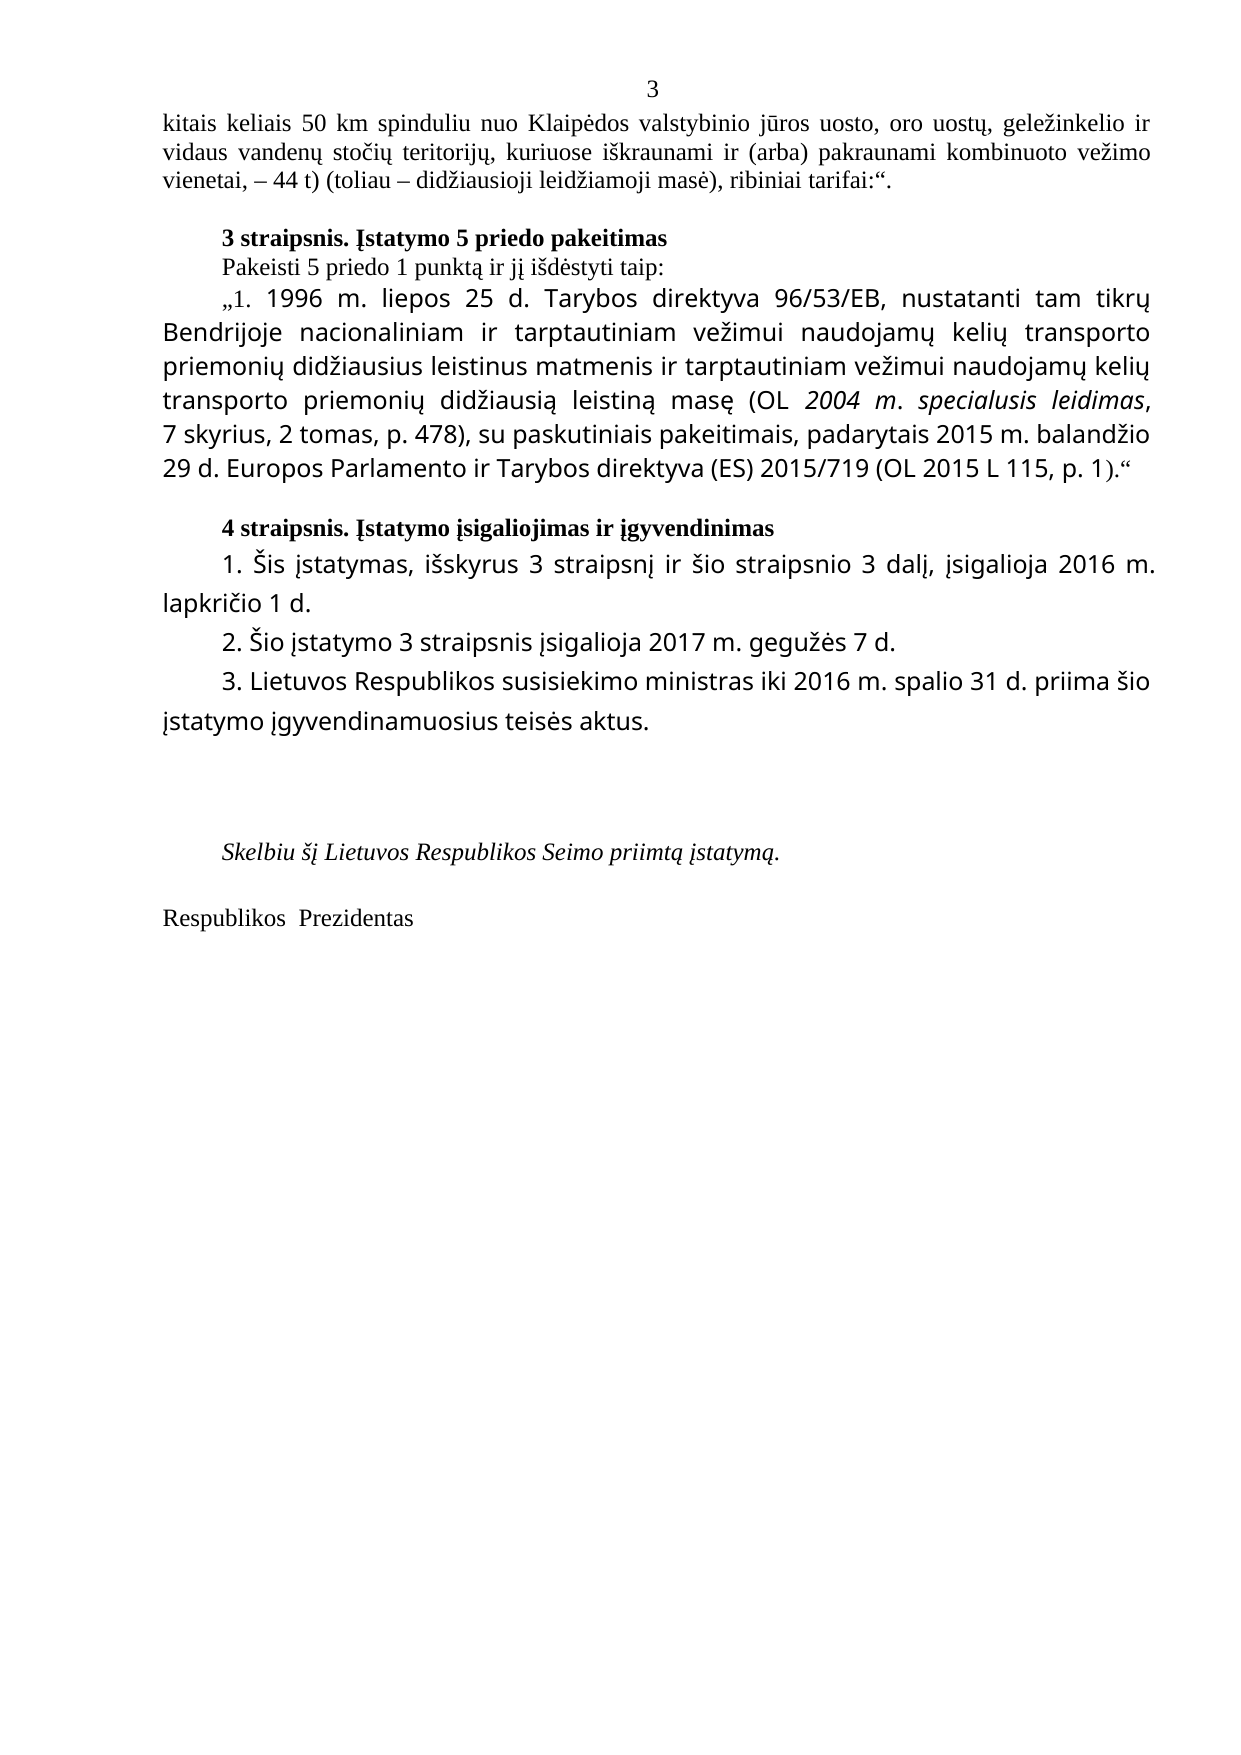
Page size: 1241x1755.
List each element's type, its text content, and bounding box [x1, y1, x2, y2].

text 3 straipsnis. Įstatymo 5 priedo pakeitimas [162, 223, 1152, 252]
text „1. 1996 m. liepos 25 d. Tarybos direktyva 96/53/EB, nustatanti tam tikrų Bendrijoje nacionaliniam ir tarptautiniam vežimui naudojamų kelių transporto priemonių didžiausius leistinus matmenis ir tarptautiniam vežimui naudojamų kelių transporto priemonių didžiausią leistiną masę (OL 2004 m. specialusis leidimas, 7 skyrius, 2 tomas, p. 478), su paskutiniais pakeitimais, padarytais 2015 m. balandžio 29 d. Europos Parlamento ir Tarybos direktyva (ES) 2015/719 (OL 2015 L 115, p. 1).“ [162, 280, 1152, 485]
text 1. Šis įstatymas, išskyrus 3 straipsnį ir šio straipsnio 3 dalį, įsigalioja 2016 m. lapkričio 1 d. [162, 547, 1157, 620]
text Pakeisti 5 priedo 1 punktą ir jį išdėstyti taip: [162, 252, 1152, 280]
text 3. Lietuvos Respublikos susisiekimo ministras iki 2016 m. spalio 31 d. priima šio įstatymo įgyvendinamuosius teisės aktus. [162, 664, 1152, 737]
text Skelbiu šį Lietuvos Respublikos Seimo priimtą įstatymą. [162, 837, 1152, 866]
text Respublikos Prezidentas [162, 903, 1152, 932]
text kitais keliais 50 km spinduliu nuo Klaipėdos valstybinio jūros uosto, oro uostų, geležinkelio ir vidaus vandenų stočių teritorijų, kuriuose iškraunami ir (arba) pakraunami kombinuoto vežimo vienetai, – 44 t) (toliau – didžiausioji leidžiamoji masė), ribiniai tarifai:“. [162, 108, 1152, 194]
text 4 straipsnis. Įstatymo įsigaliojimas ir įgyvendinimas [162, 513, 1157, 542]
text 2. Šio įstatymo 3 straipsnis įsigalioja 2017 m. gegužės 7 d. [162, 625, 1157, 659]
